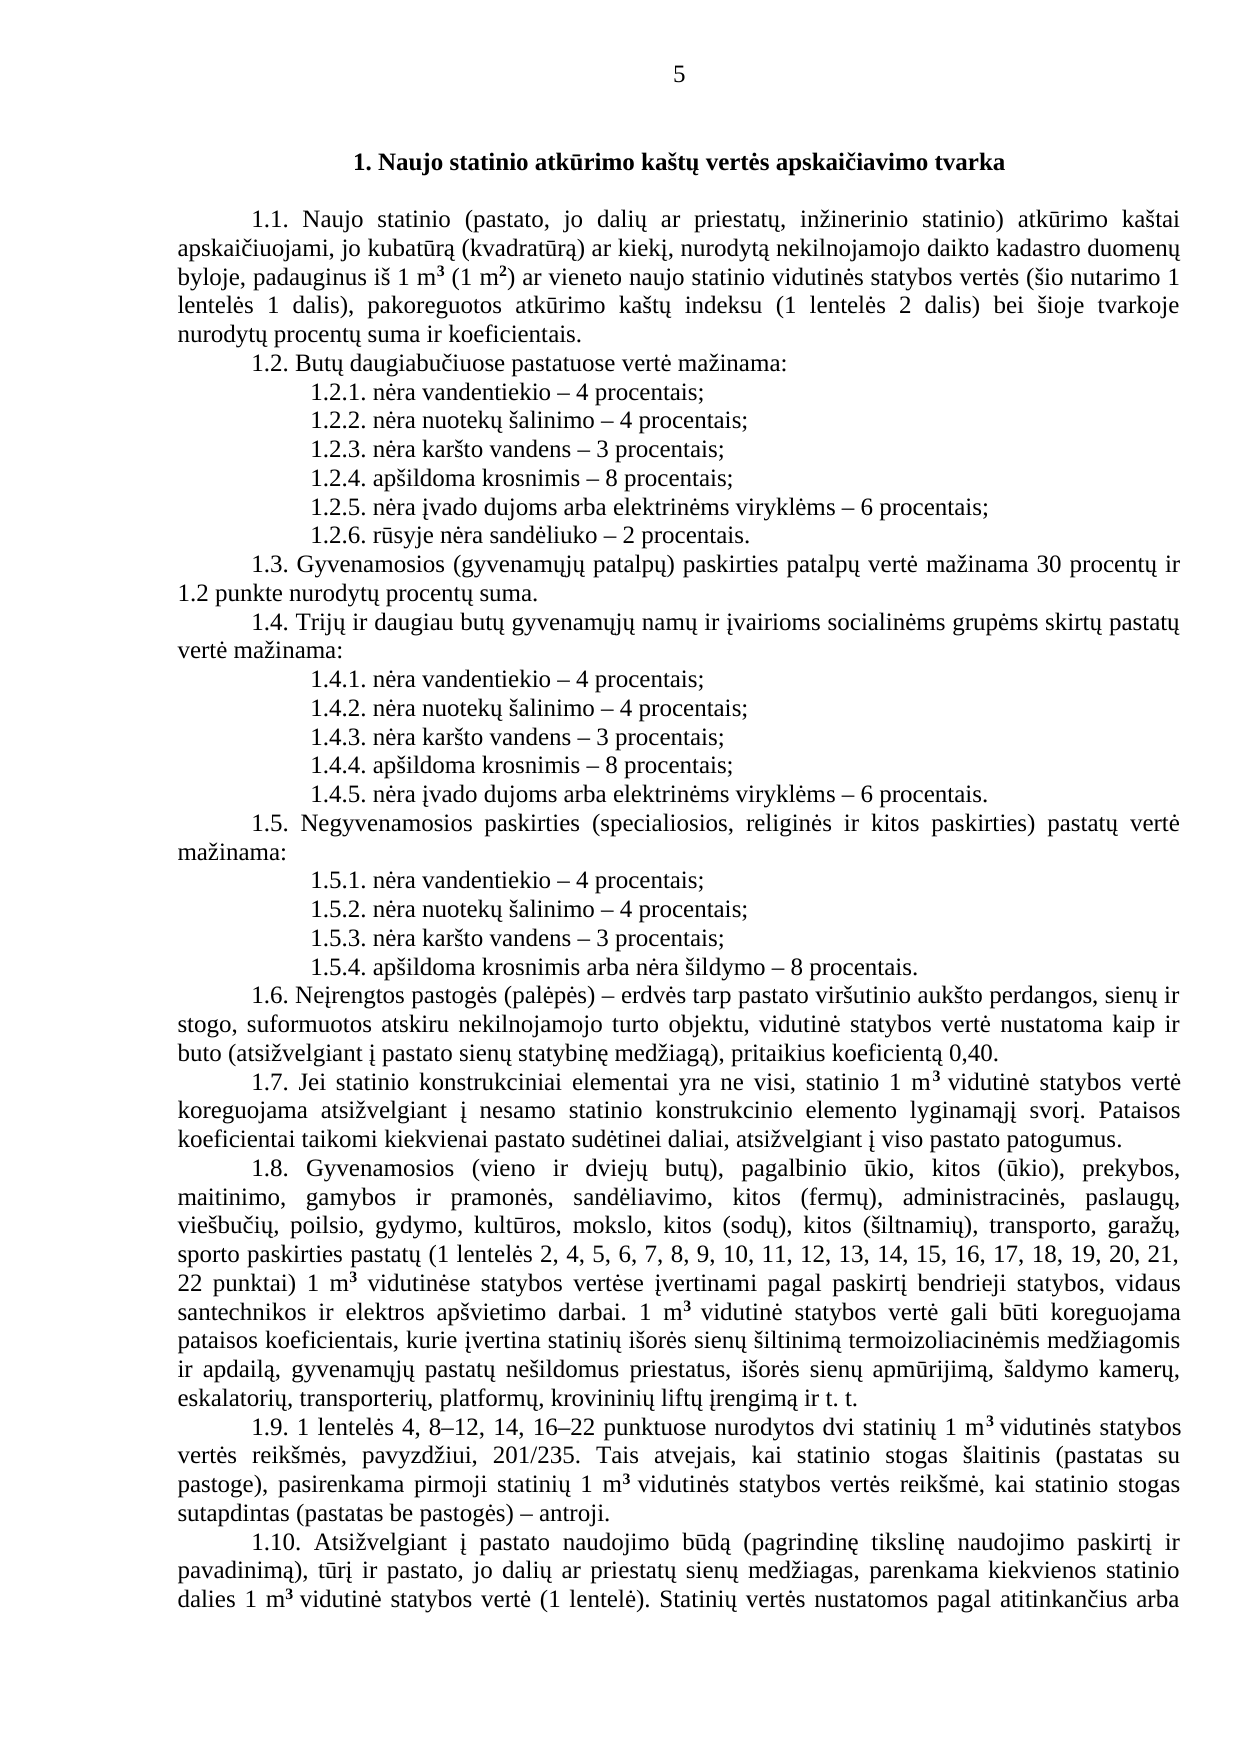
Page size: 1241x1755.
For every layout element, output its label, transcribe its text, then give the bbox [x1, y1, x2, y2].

text 1.5.1. nėra vandentiekio – 4 procentais; [236, 866, 1181, 894]
text 1.4. Trijų ir daugiau butų gyvenamųjų namų ir įvairioms socialinėms grupėms skirtų pastatų vertė mažinama: [177, 607, 1181, 664]
text 1.9. 1 lentelės 4, 8–12, 14, 16–22 punktuose nurodytos dvi statinių 1 m3 vidutinės statybos vertės reikšmės, pavyzdžiui, 201/235. Tais atvejais, kai statinio stogas šlaitinis (pastatas su pastoge), pasirenkama pirmoji statinių 1 m3 vidutinės statybos vertės reikšmė, kai statinio stogas sutapdintas (pastatas be pastogės) – antroji. [177, 1412, 1181, 1527]
text 1.5. Negyvenamosios paskirties (specialiosios, religinės ir kitos paskirties) pastatų vertė mažinama: [177, 808, 1181, 866]
text 1.2.6. rūsyje nėra sandėliuko – 2 procentais. [236, 521, 1181, 549]
text 1.2.4. apšildoma krosnimis – 8 procentais; [236, 463, 1181, 492]
text 1.5.2. nėra nuotekų šalinimo – 4 procentais; [236, 894, 1181, 923]
text 1.10. Atsižvelgiant į pastato naudojimo būdą (pagrindinę tikslinę naudojimo paskirtį ir pavadinimą), tūrį ir pastato, jo dalių ar priestatų sienų medžiagas, parenkama kiekvienos statinio dalies 1 m3 vidutinė statybos vertė (1 lentelė). Statinių vertės nustatomos pagal atitinkančius arba [177, 1527, 1181, 1613]
text 1. Naujo statinio atkūrimo kaštų vertės apskaičiavimo tvarka [177, 147, 1181, 176]
text 1.2. Butų daugiabučiuose pastatuose vertė mažinama: [177, 348, 1181, 377]
text 1.4.3. nėra karšto vandens – 3 procentais; [236, 722, 1181, 751]
text 1.4.5. nėra įvado dujoms arba elektrinėms viryklėms – 6 procentais. [236, 779, 1181, 808]
text 1.2.5. nėra įvado dujoms arba elektrinėms viryklėms – 6 procentais; [236, 492, 1181, 521]
text 1.2.1. nėra vandentiekio – 4 procentais; [236, 377, 1181, 406]
text 1.1. Naujo statinio (pastato, jo dalių ar priestatų, inžinerinio statinio) atkūrimo kaštai apskaičiuojami, jo kubatūrą (kvadratūrą) ar kiekį, nurodytą nekilnojamojo daikto kadastro duomenų byloje, padauginus iš 1 m3 (1 m2) ar vieneto naujo statinio vidutinės statybos vertės (šio nutarimo 1 lentelės 1 dalis), pakoreguotos atkūrimo kaštų indeksu (1 lentelės 2 dalis) bei šioje tvarkoje nurodytų procentų suma ir koeficientais. [177, 204, 1181, 348]
text 1.2.3. nėra karšto vandens – 3 procentais; [236, 434, 1181, 463]
text 1.4.1. nėra vandentiekio – 4 procentais; [236, 664, 1181, 693]
text 1.2.2. nėra nuotekų šalinimo – 4 procentais; [236, 406, 1181, 434]
text 1.6. Neįrengtos pastogės (palėpės) – erdvės tarp pastato viršutinio aukšto perdangos, sienų ir stogo, suformuotos atskiru nekilnojamojo turto objektu, vidutinė statybos vertė nustatoma kaip ir buto (atsižvelgiant į pastato sienų statybinę medžiagą), pritaikius koeficientą 0,40. [177, 981, 1181, 1067]
text 1.4.2. nėra nuotekų šalinimo – 4 procentais; [236, 693, 1181, 722]
text 1.5.3. nėra karšto vandens – 3 procentais; [236, 923, 1181, 952]
text 1.5.4. apšildoma krosnimis arba nėra šildymo – 8 procentais. [236, 952, 1181, 981]
text 1.7. Jei statinio konstrukciniai elementai yra ne visi, statinio 1 m3 vidutinė statybos vertė koreguojama atsižvelgiant į nesamo statinio konstrukcinio elemento lyginamąjį svorį. Pataisos koeficientai taikomi kiekvienai pastato sudėtinei daliai, atsižvelgiant į viso pastato patogumus. [177, 1067, 1181, 1153]
text 1.8. Gyvenamosios (vieno ir dviejų butų), pagalbinio ūkio, kitos (ūkio), prekybos, maitinimo, gamybos ir pramonės, sandėliavimo, kitos (fermų), administracinės, paslaugų, viešbučių, poilsio, gydymo, kultūros, mokslo, kitos (sodų), kitos (šiltnamių), transporto, garažų, sporto paskirties pastatų (1 lentelės 2, 4, 5, 6, 7, 8, 9, 10, 11, 12, 13, 14, 15, 16, 17, 18, 19, 20, 21, 22 punktai) 1 m3 vidutinėse statybos vertėse įvertinami pagal paskirtį bendrieji statybos, vidaus santechnikos ir elektros apšvietimo darbai. 1 m3 vidutinė statybos vertė gali būti koreguojama pataisos koeficientais, kurie įvertina statinių išorės sienų šiltinimą termoizoliacinėmis medžiagomis ir apdailą, gyvenamųjų pastatų nešildomus priestatus, išorės sienų apmūrijimą, šaldymo kamerų, eskalatorių, transporterių, platformų, krovininių liftų įrengimą ir t. t. [177, 1153, 1181, 1412]
text 1.3. Gyvenamosios (gyvenamųjų patalpų) paskirties patalpų vertė mažinama 30 procentų ir 1.2 punkte nurodytų procentų suma. [177, 549, 1181, 607]
text 1.4.4. apšildoma krosnimis – 8 procentais; [236, 751, 1181, 779]
